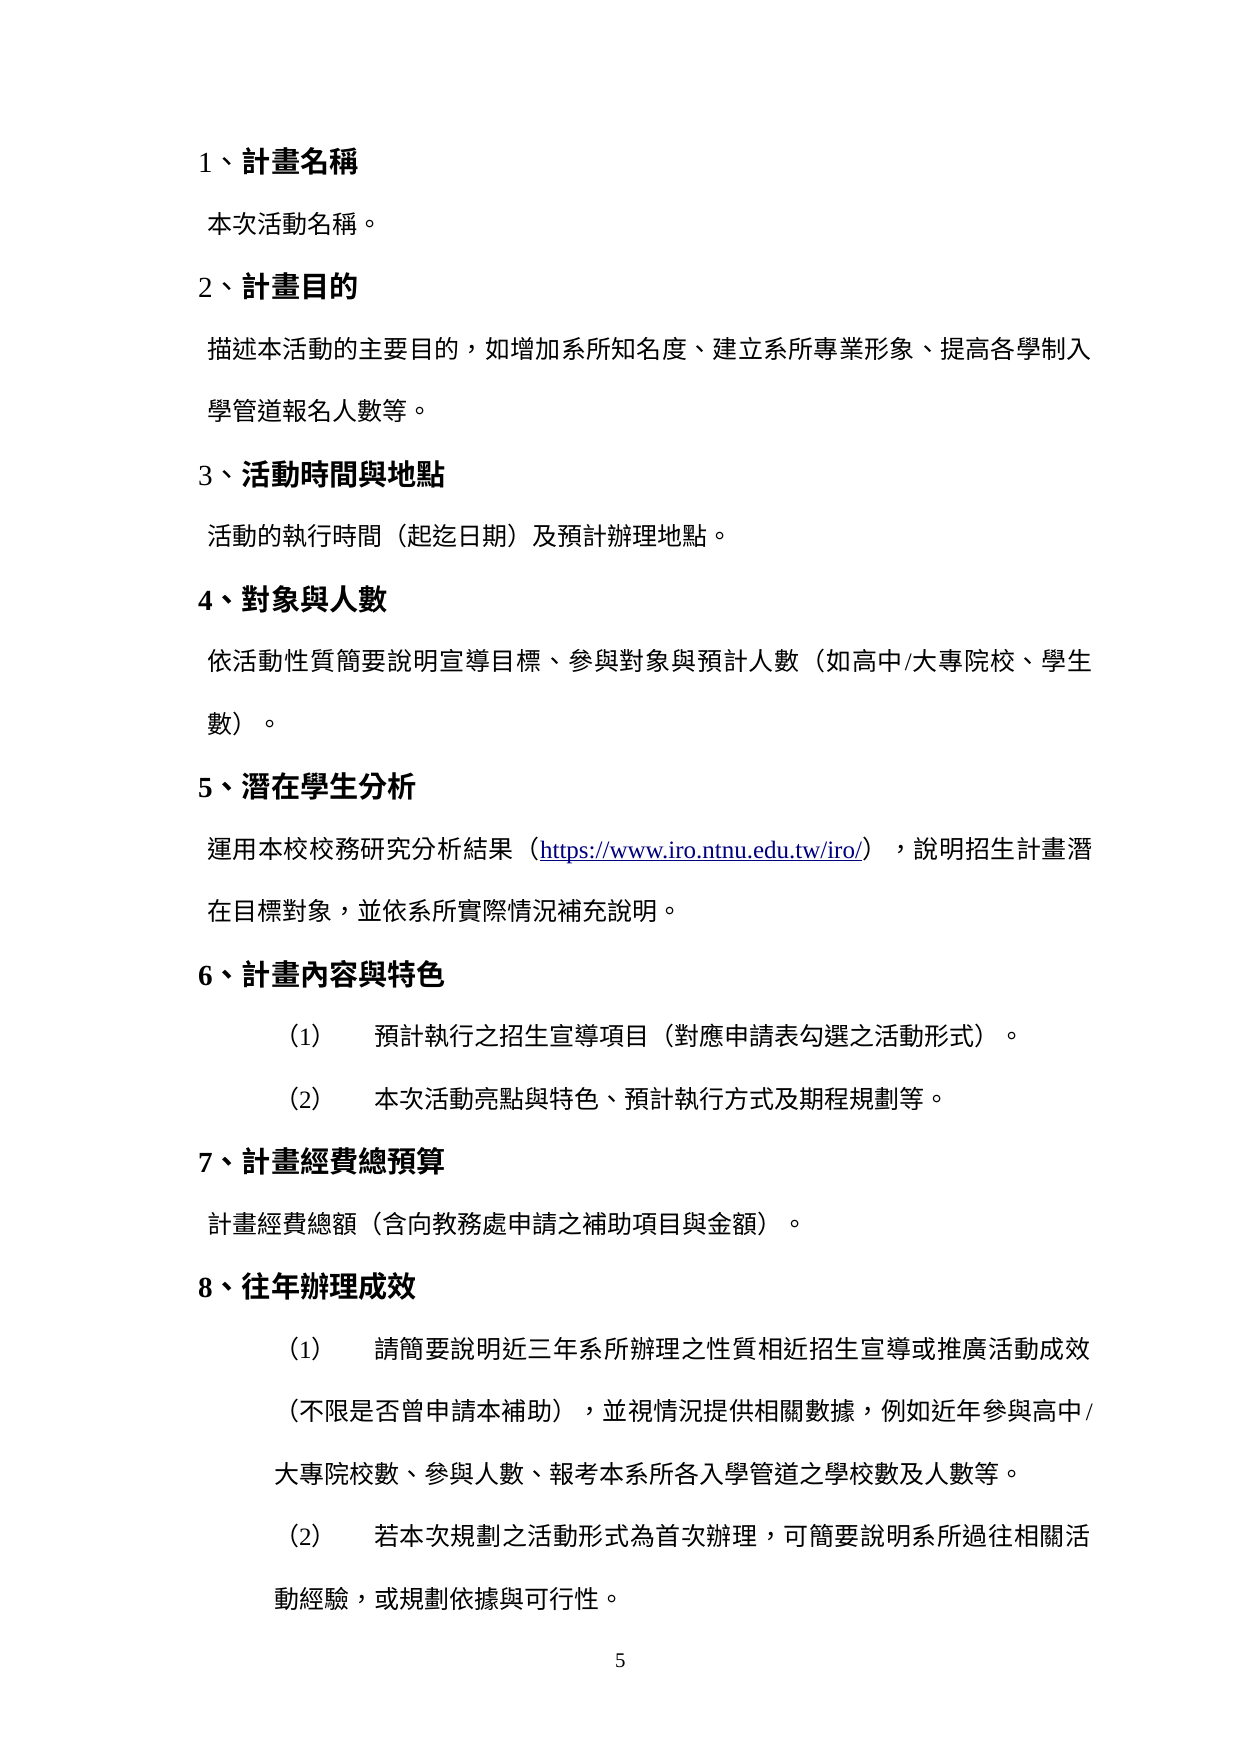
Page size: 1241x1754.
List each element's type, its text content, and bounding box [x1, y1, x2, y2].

list 本次活動亮點與特色、預計執行方式及期程規劃等。 [274, 1056, 1092, 1118]
list 計畫經費總預算 [198, 1118, 1092, 1181]
text 計畫經費總額（含向教務處申請之補助項目與金額）。 [207, 1181, 1092, 1243]
list 請簡要說明近三年系所辦理之性質相近招生宣導或推廣活動成效（不限是否曾申請本補助），並視情況提供相關數據，例如近年參與高中/大專院校數、參與人數、報考本系所各入學管道之學校數及人數等。 [274, 1306, 1092, 1493]
text 運用本校校務研究分析結果（https://www.iro.ntnu.edu.tw/iro/），說明招生計畫潛在目標對象，並依系所實際情況補充說明。 [207, 806, 1092, 931]
list 計畫目的 [198, 243, 1092, 306]
text 描述本活動的主要目的，如增加系所知名度、建立系所專業形象、提高各學制入學管道報名人數等。 [207, 306, 1092, 431]
list 計畫內容與特色 [198, 931, 1092, 993]
text 本次活動名稱。 [207, 181, 1092, 243]
list 計畫名稱 [198, 118, 1092, 181]
list 若本次規劃之活動形式為首次辦理，可簡要說明系所過往相關活動經驗，或規劃依據與可行性。 [274, 1493, 1092, 1618]
list 對象與人數 [198, 556, 1092, 618]
list 潛在學生分析 [198, 743, 1092, 806]
text 活動的執行時間（起迄日期）及預計辦理地點。 [207, 493, 1092, 556]
list 往年辦理成效 [198, 1243, 1092, 1306]
list 預計執行之招生宣導項目（對應申請表勾選之活動形式）。 [274, 993, 1092, 1056]
text 依活動性質簡要說明宣導目標、參與對象與預計人數（如高中/大專院校、學生數）。 [207, 618, 1092, 743]
list 活動時間與地點 [198, 431, 1092, 493]
